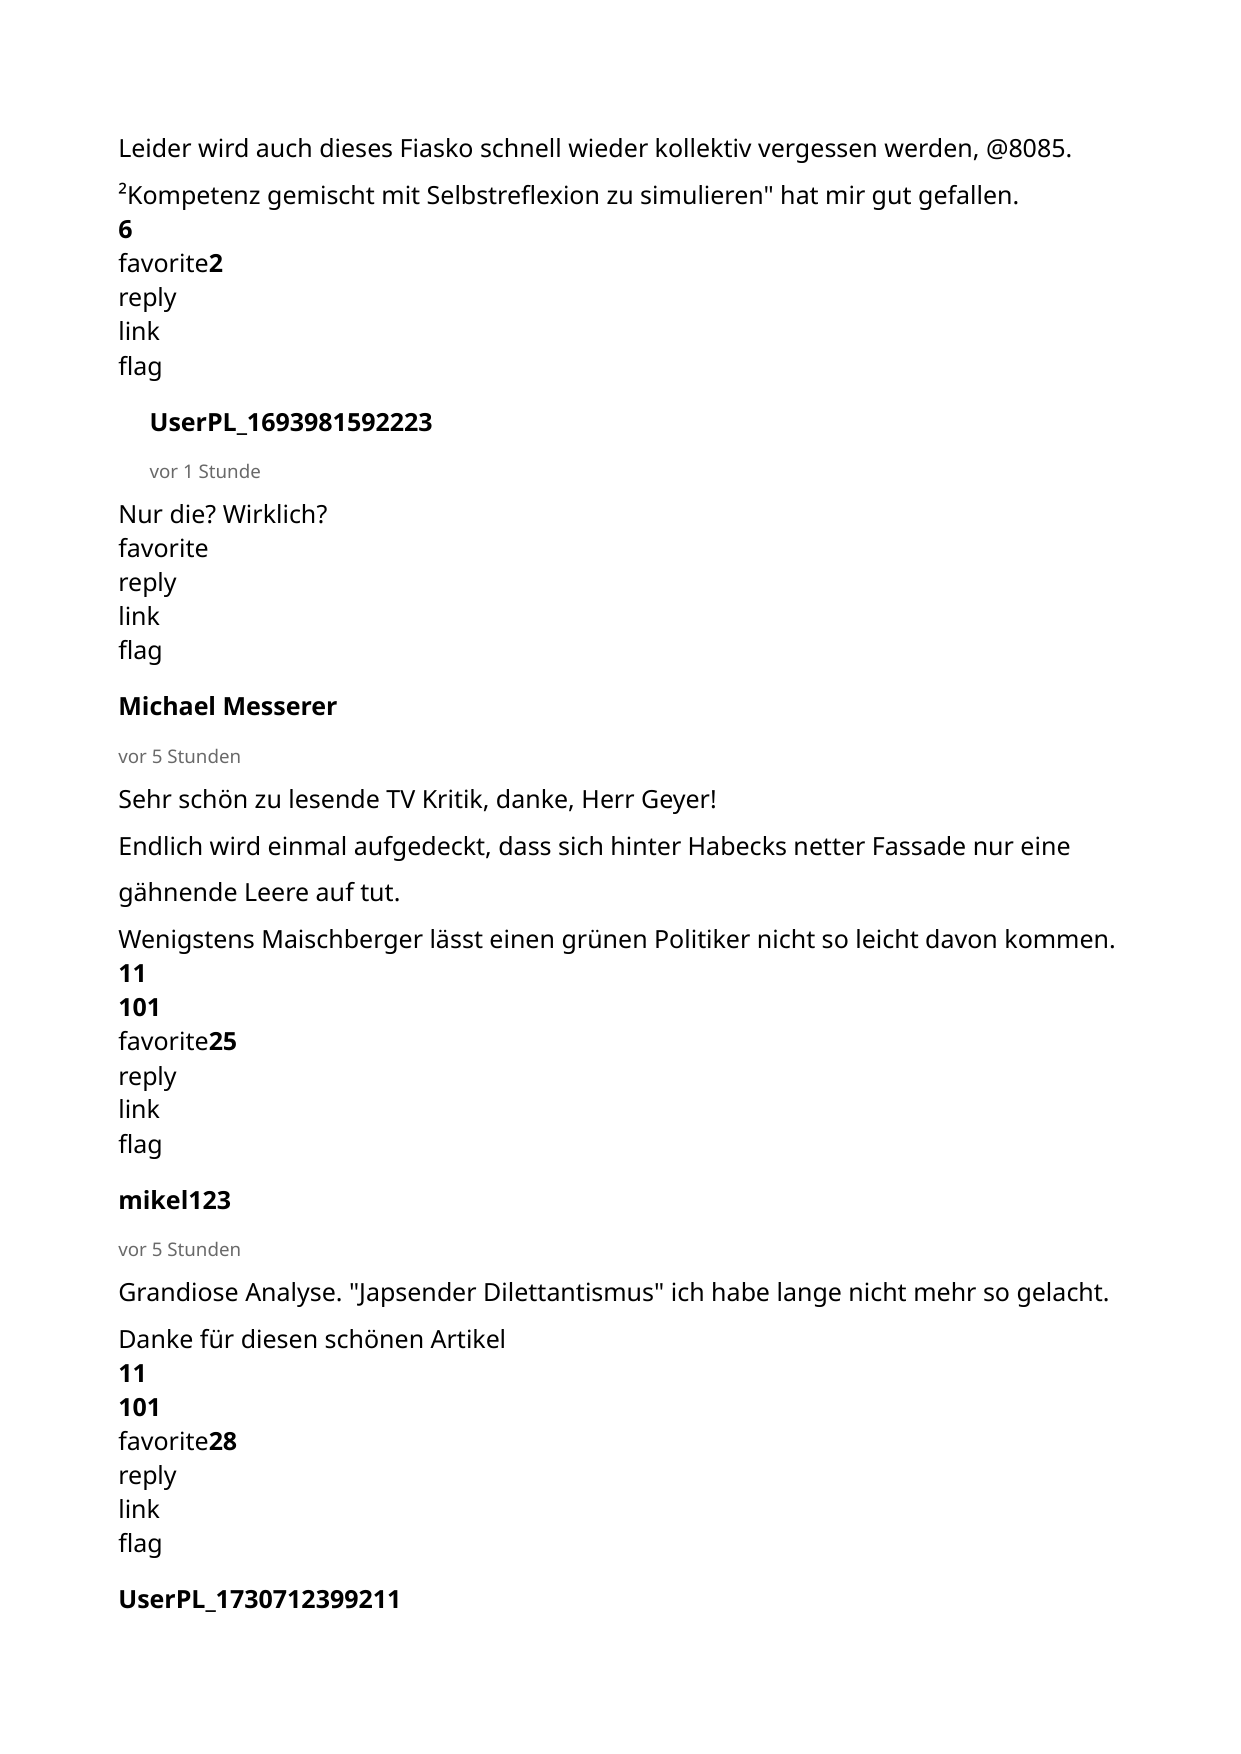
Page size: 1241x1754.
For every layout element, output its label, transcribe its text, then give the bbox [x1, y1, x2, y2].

text link [118, 599, 1122, 633]
text vor 5 Stunden [118, 1232, 1122, 1262]
text favorite2 [118, 246, 1122, 280]
text favorite28 [118, 1424, 1122, 1458]
text 11 [118, 1356, 1122, 1390]
text Michael Messerer [118, 682, 1114, 723]
text UserPL_1730712399211 [118, 1576, 1114, 1616]
text mikel123 [118, 1176, 1114, 1217]
text 101 [118, 990, 1122, 1024]
text flag [118, 1126, 1122, 1160]
text favorite [118, 531, 1122, 565]
text flag [118, 348, 1122, 382]
text Nur die? Wirklich? [118, 484, 1122, 531]
text 6 [118, 212, 1122, 246]
text link [118, 314, 1122, 348]
text flag [118, 1526, 1122, 1560]
text reply [118, 280, 1122, 314]
text link [118, 1092, 1122, 1126]
text 101 [118, 1390, 1122, 1424]
text reply [118, 1058, 1122, 1092]
text favorite25 [118, 1024, 1122, 1058]
text Grandiose Analyse. "Japsender Dilettantismus" ich habe lange nicht mehr so gelacht. Danke für diesen schönen Artikel [118, 1262, 1122, 1356]
text Leider wird auch dieses Fiasko schnell wieder kollektiv vergessen werden, @8085. ²Kompetenz gemischt mit Selbstreflexion zu simulieren" hat mir gut gefallen. [118, 118, 1122, 212]
text 11 [118, 956, 1122, 990]
text link [118, 1492, 1122, 1526]
text reply [118, 1458, 1122, 1492]
text flag [118, 633, 1122, 667]
text vor 1 Stunde [149, 454, 1122, 484]
text Sehr schön zu lesende TV Kritik, danke, Herr Geyer! Endlich wird einmal aufgedeckt, dass sich hinter Habecks netter Fassade nur eine gähnende Leere auf tut. Wenigstens Maischberger lässt einen grünen Politiker nicht so leicht davon kommen. [118, 768, 1122, 956]
text vor 5 Stunden [118, 739, 1122, 768]
text UserPL_1693981592223 [149, 398, 1114, 438]
text reply [118, 565, 1122, 599]
